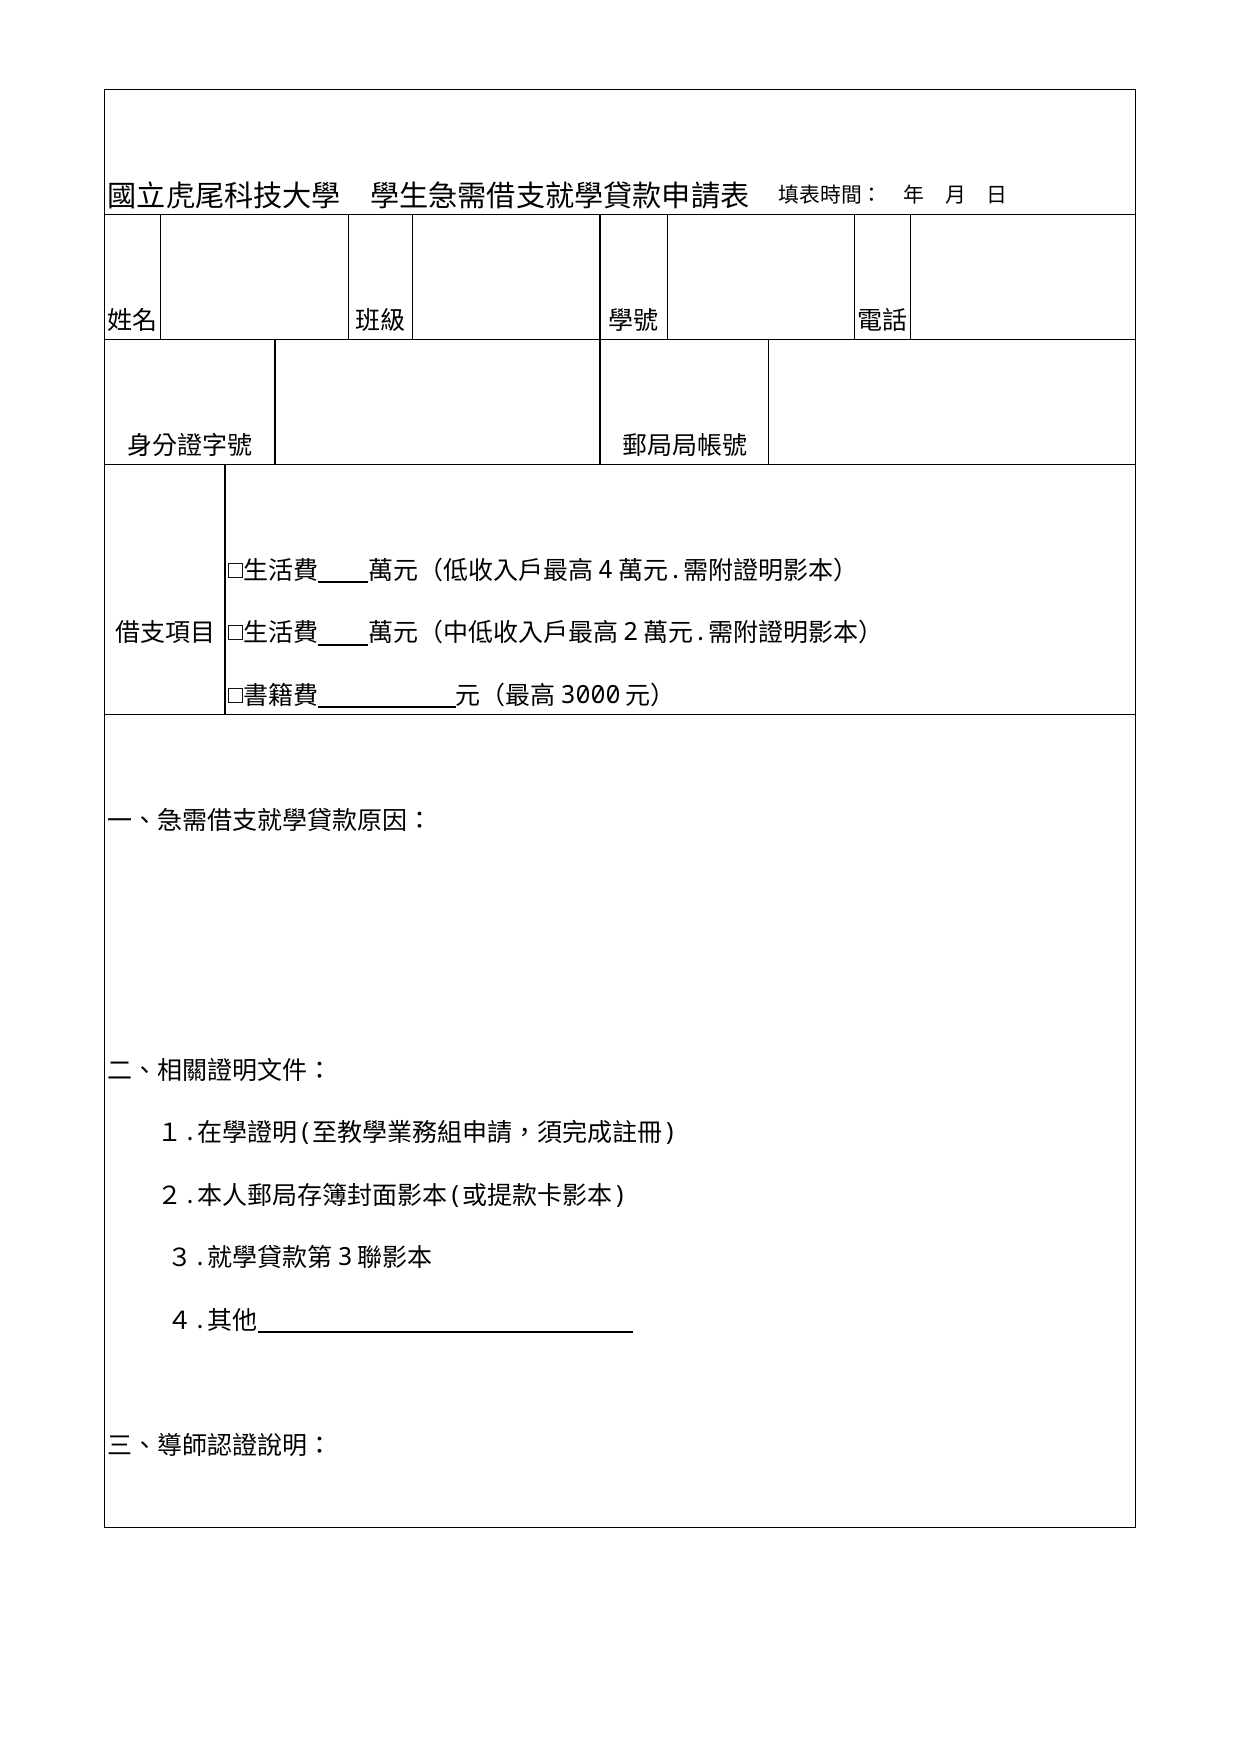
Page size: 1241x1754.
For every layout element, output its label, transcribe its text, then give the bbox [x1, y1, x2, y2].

table_cell 學號 [601, 215, 667, 339]
table_cell 郵局局帳號 [601, 340, 768, 464]
table_cell 班級 [349, 215, 412, 339]
table_cell [769, 340, 1135, 464]
table_cell [911, 215, 1135, 339]
table_cell 姓名 [105, 215, 160, 339]
table_header 國立虎尾科技大學 學生急需借支就學貸款申請表 填表時間： 年 月 日 [105, 90, 1135, 214]
table_cell 一、急需借支就學貸款原因： 二、相關證明文件： １.在學證明(至教學業務組申請，須完成註冊) ２.本人郵局存簿封面影本(或提款卡影本) ３.就學貸款第3聯影本 ４.其他 三、導師認證說明： [105, 715, 1135, 1527]
table_cell 借支項目 [105, 465, 224, 714]
table_cell [276, 340, 599, 464]
table_cell [668, 215, 854, 339]
table_cell [413, 215, 599, 339]
table_cell □生活費 萬元（低收入戶最高4萬元.需附證明影本） □生活費 萬元（中低收入戶最高2萬元.需附證明影本） □書籍費 元（最高3000元） [226, 465, 1135, 714]
table_cell 電話 [855, 215, 910, 339]
table_cell [161, 215, 348, 339]
table_cell 身分證字號 [105, 340, 274, 464]
